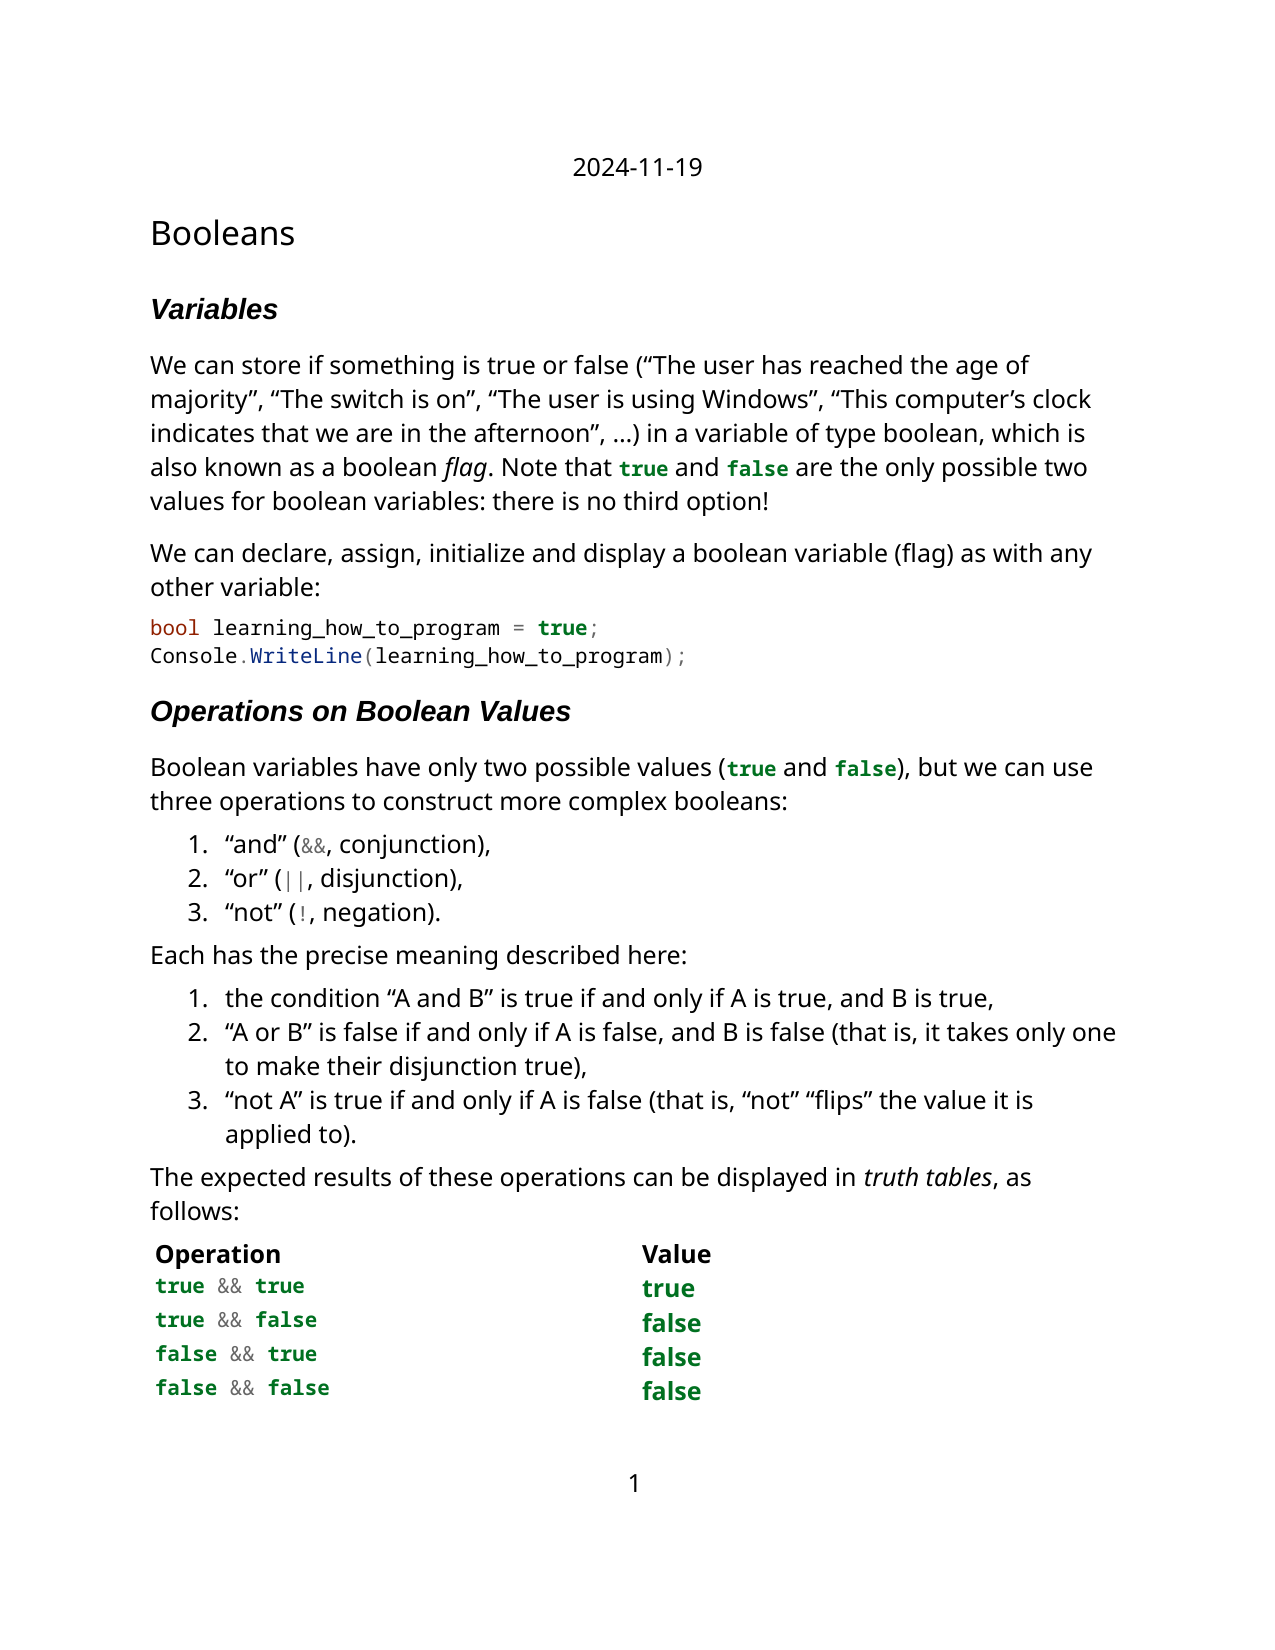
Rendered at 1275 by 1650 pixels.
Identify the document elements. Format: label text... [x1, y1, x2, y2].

list the condition “A and B” is true if and only if A is true, and B is true, [187, 981, 1125, 1015]
list “or” (||, disjunction), [187, 861, 1125, 895]
list “not A” is true if and only if A is false (that is, “not” “flips” the value it is applied to). [187, 1083, 1125, 1151]
list “not” (!, negation). [187, 895, 1125, 929]
table_header Value [638, 1237, 1125, 1271]
subtitle Operations on Boolean Values [150, 694, 1125, 728]
list “and” (&&, conjunction), [187, 827, 1125, 861]
text We can declare, assign, initialize and display a boolean variable (flag) as with any other variable: [150, 536, 1125, 604]
table_header Operation [150, 1237, 637, 1271]
table_cell false && true [150, 1339, 637, 1373]
text 2024-11-19 [150, 150, 1125, 184]
table_cell true && true [150, 1271, 637, 1305]
text The expected results of these operations can be displayed in truth tables, as follows: [150, 1160, 1125, 1228]
table_cell true && false [150, 1305, 637, 1339]
table_cell false [638, 1373, 1125, 1407]
subtitle Variables [150, 292, 1125, 326]
text bool learning_how_to_program = true; [150, 613, 1125, 641]
table_cell false [638, 1305, 1125, 1339]
table_cell false && false [150, 1373, 637, 1407]
text Each has the precise meaning described here: [150, 938, 1125, 972]
table_cell false [638, 1339, 1125, 1373]
list “A or B” is false if and only if A is false, and B is false (that is, it takes only one to make their disjunction true), [187, 1015, 1125, 1083]
text We can store if something is true or false (“The user has reached the age of majority”, “The switch is on”, “The user is using Windows”, “This computer’s clock indicates that we are in the afternoon”, …) in a variable of type boolean, which is also known as a boolean flag. Note that true and false are the only possible two values for boolean variables: there is no third option! [150, 347, 1125, 518]
table_cell true [638, 1271, 1125, 1305]
text Boolean variables have only two possible values (true and false), but we can use three operations to construct more complex booleans: [150, 749, 1125, 818]
subtitle Booleans [150, 209, 1125, 255]
text Console.WriteLine(learning_how_to_program); [150, 641, 1125, 669]
